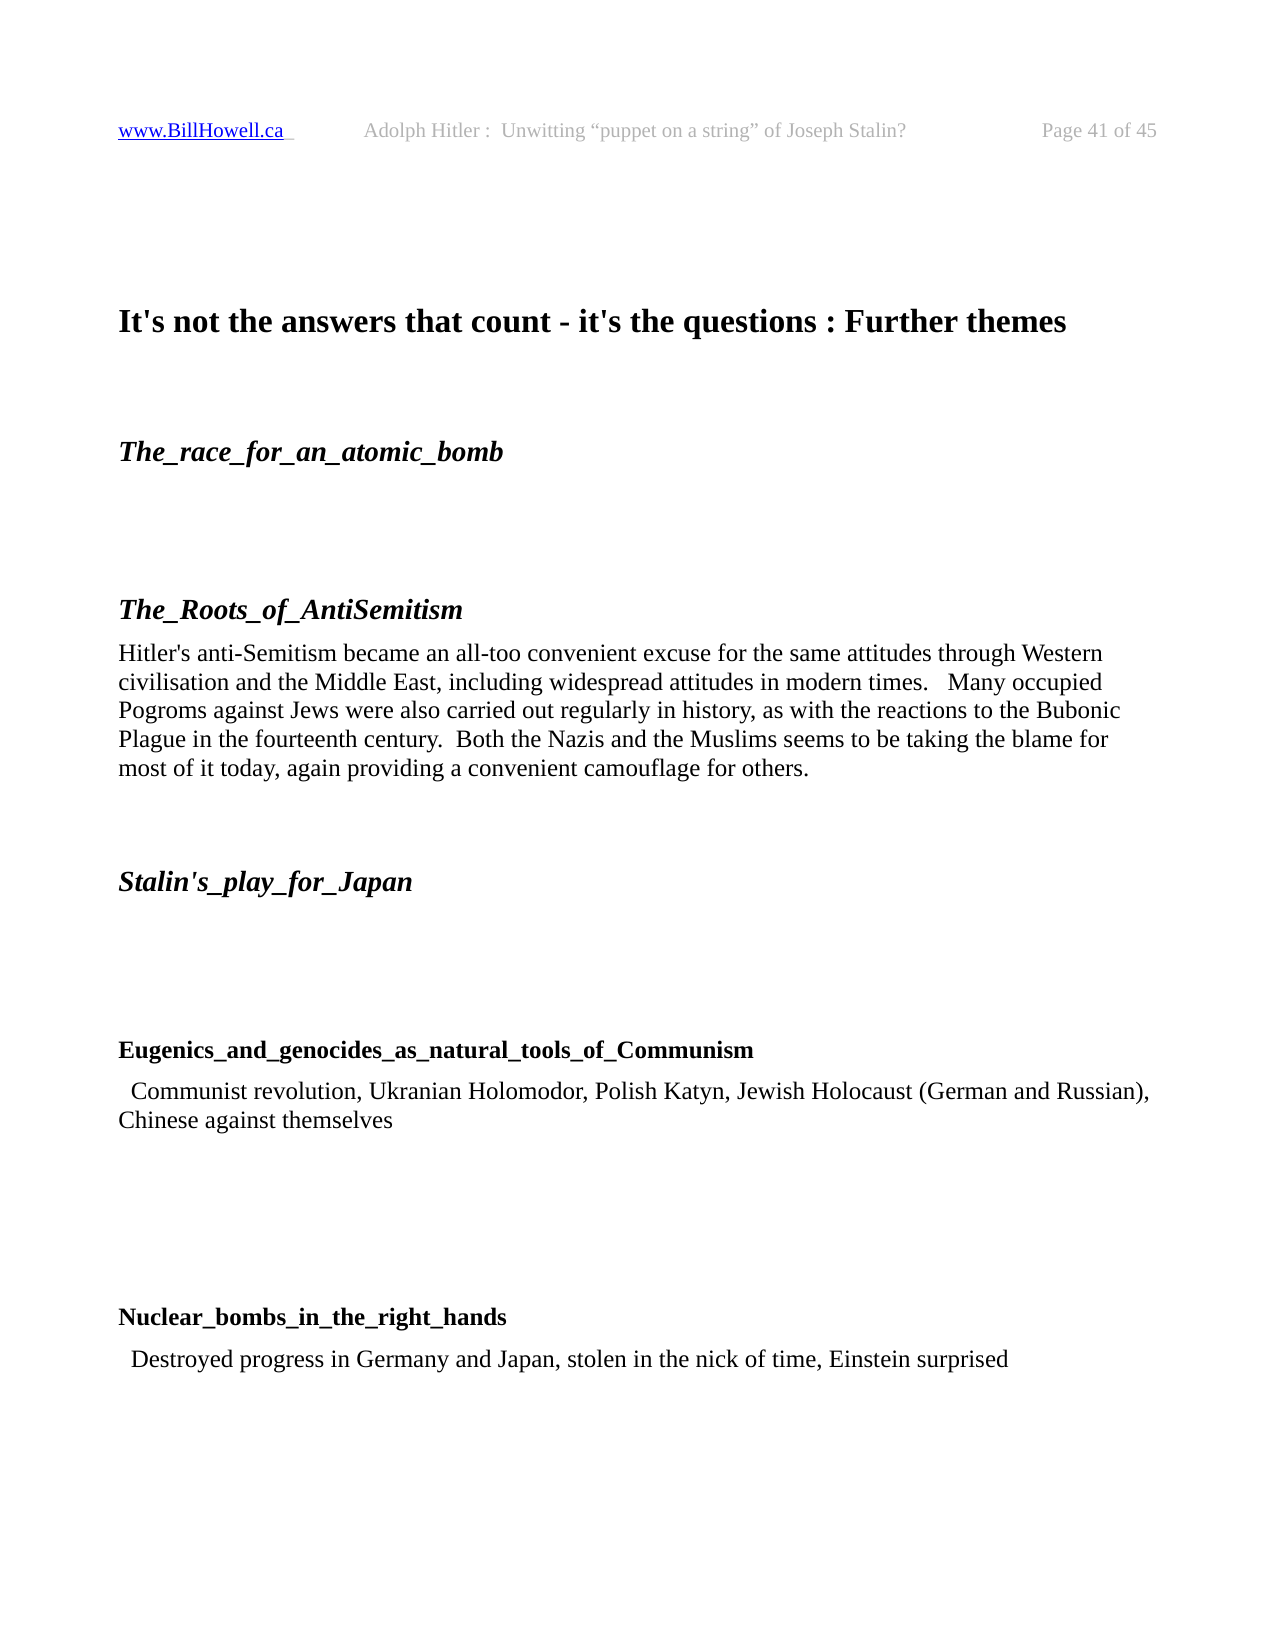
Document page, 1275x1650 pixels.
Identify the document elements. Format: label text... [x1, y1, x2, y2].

subtitle Nuclear_bombs_in_the_right_hands [118, 1302, 1157, 1331]
subtitle It's not the answers that count - it's the questions : Further themes [118, 302, 1157, 340]
text Communist revolution, Ukranian Holomodor, Polish Katyn, Jewish Holocaust (German and Russian), Chinese against themselves [118, 1076, 1157, 1134]
subtitle The_race_for_an_atomic_bomb [118, 434, 1157, 468]
subtitle The_Roots_of_AntiSemitism [118, 592, 1157, 625]
text Hitler's anti-Semitism became an all-too convenient excuse for the same attitudes through Western civilisation and the Middle East, including widespread attitudes in modern times. Many occupied Pogroms against Jews were also carried out regularly in history, as with the reactions to the Bubonic Plague in the fourteenth century. Both the Nazis and the Muslims seems to be taking the blame for most of it today, again providing a convenient camouflage for others. [118, 638, 1157, 782]
text Destroyed progress in Germany and Japan, stolen in the nick of time, Einstein surprised [118, 1344, 1157, 1372]
subtitle Eugenics_and_genocides_as_natural_tools_of_Communism [118, 1035, 1157, 1064]
subtitle Stalin's_play_for_Japan [118, 864, 1157, 898]
